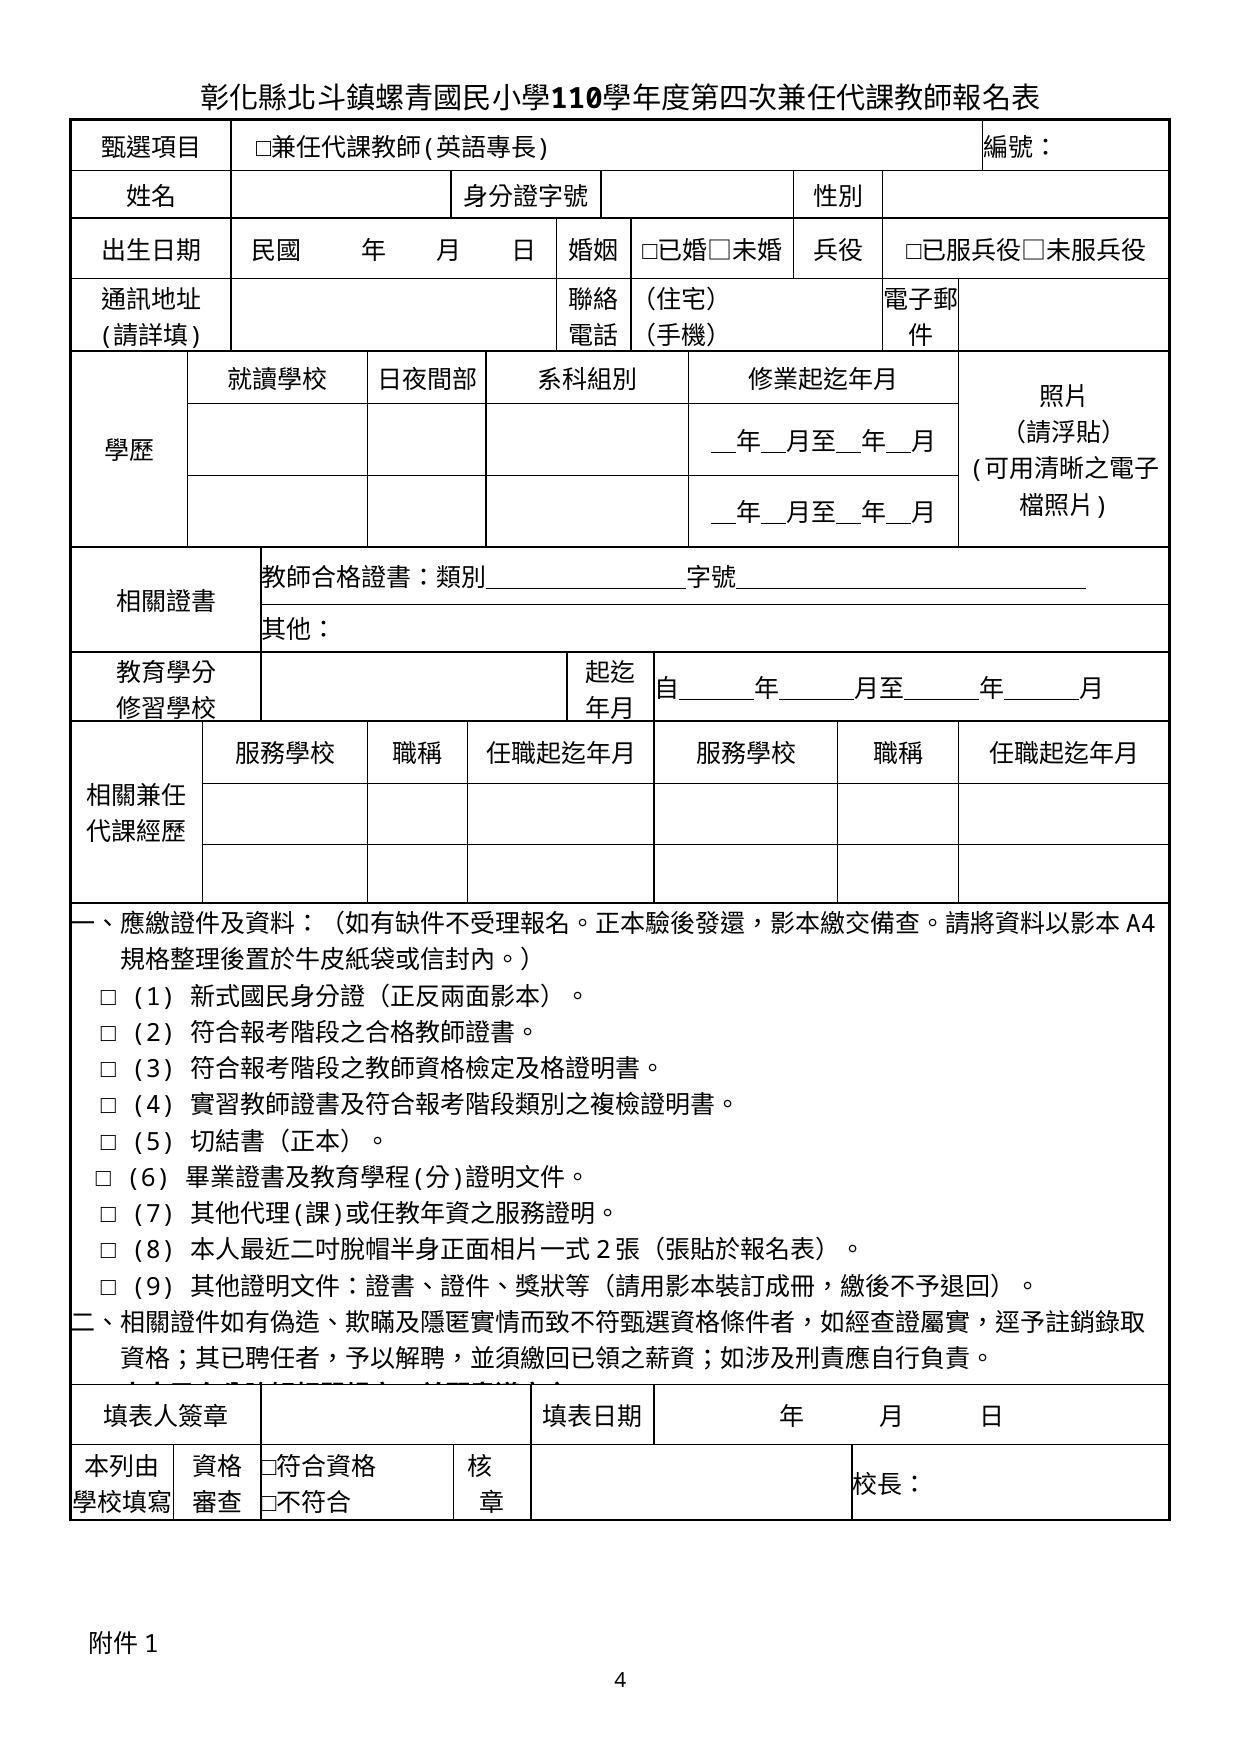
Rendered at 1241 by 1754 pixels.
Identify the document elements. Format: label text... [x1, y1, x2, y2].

table_cell [883, 171, 1168, 217]
table_cell □符合資格 □不符合 [262, 1445, 453, 1519]
table_cell 校長： [853, 1445, 1168, 1519]
table_cell （住宅） （手機） [632, 279, 882, 350]
table_header 編號： [983, 121, 1168, 170]
table_cell 核 章 [454, 1445, 530, 1519]
table_cell 自＿＿＿年＿＿＿月至＿＿＿年＿＿＿月 [655, 653, 1168, 720]
table_cell 服務學校 [203, 722, 367, 782]
table_cell 教師合格證書：類別＿＿＿＿＿＿＿＿字號＿＿＿＿＿＿＿＿＿＿＿＿＿＿ [262, 548, 1168, 603]
table_cell [468, 845, 653, 902]
table_cell □已服兵役□未服兵役 [883, 219, 1168, 278]
table_cell [487, 476, 688, 546]
table_cell 職稱 [838, 722, 958, 782]
table_cell [188, 404, 367, 474]
table_cell 身分證字號 [452, 171, 600, 217]
table_cell [959, 784, 1168, 843]
table_cell [368, 845, 467, 902]
table_cell ＿年＿月至＿年＿月 [689, 476, 958, 546]
table_cell [262, 1385, 530, 1444]
table_cell 婚姻 [557, 219, 630, 278]
table_cell [203, 845, 367, 902]
table_header 甄選項目 [72, 121, 230, 170]
table_cell 照片 （請浮貼） (可用清晰之電子檔照片) [959, 352, 1168, 546]
table_cell 姓名 [72, 171, 230, 217]
table_cell [368, 784, 467, 843]
table_cell [203, 784, 367, 843]
table_cell 年 月 日 [655, 1385, 1168, 1444]
table_cell [838, 784, 958, 843]
table_cell 本列由 學校填寫 [72, 1445, 173, 1519]
table_cell [655, 784, 837, 843]
table_cell 職稱 [368, 722, 467, 782]
table_cell 教育學分 修習學校 [72, 653, 260, 720]
table_cell 學歷 [72, 352, 187, 546]
table_cell 起迄 年月 [568, 653, 653, 720]
table_cell [188, 476, 367, 546]
table_cell 系科組別 [487, 352, 688, 402]
table_cell [468, 784, 653, 843]
table_cell 填表人簽章 [72, 1385, 260, 1444]
table_cell 兵役 [794, 219, 882, 278]
table_cell [838, 845, 958, 902]
table_cell [368, 404, 485, 474]
table_cell [959, 279, 1168, 350]
table_cell 服務學校 [655, 722, 837, 782]
table_cell 性別 [794, 171, 882, 217]
table_cell 資格 審查 [174, 1445, 260, 1519]
table_cell 出生日期 [72, 219, 230, 278]
table_cell 一、應繳證件及資料：（如有缺件不受理報名。正本驗後發還，影本繳交備查。請將資料以影本A4規格整理後置於牛皮紙袋或信封內。） □ (1) 新式國民身分證（正反兩面影本）。 □ (2) 符合報考階段之合格教師證書。 □ (3) 符合報考階段之教師資格檢定及格證明書。 □ (4) 實習教師證書及符合報考階段類別之複檢證明書。 □ (5) 切結書（正本）。 □ (6) 畢業證書及教育學程(分)證明文件。 □ (7) 其他代理(課)或任教年資之服務證明。 □ (8) 本人最近二吋脫帽半身正面相片一式2張（張貼於報名表）。 □ (9) 其他證明文件：證書、證件、獎狀等（請用影本裝訂成冊，繳後不予退回）。 二、相關證件如有偽造、欺瞞及隱匿實情而致不符甄選資格條件者，如經查證屬實，逕予註銷錄取資格；其已聘任者，予以解聘，並須繳回已領之薪資；如涉及刑責應自行負責。 本人已充分瞭解相關規定，並願意遵守之。 [72, 904, 1168, 1383]
table_cell [262, 653, 566, 720]
table_cell [232, 171, 450, 217]
table_cell □已婚□未婚 [632, 219, 793, 278]
table_cell 民國 年 月 日 [232, 219, 556, 278]
table_cell [532, 1445, 851, 1519]
table_cell [232, 279, 556, 350]
table_cell 日夜間部 [368, 352, 485, 402]
text 附件1 [89, 1623, 1152, 1659]
table_cell 就讀學校 [188, 352, 367, 402]
table_cell 修業起迄年月 [689, 352, 958, 402]
text 彰化縣北斗鎮螺青國民小學110學年度第四次兼任代課教師報名表 [89, 75, 1152, 117]
table_cell [959, 845, 1168, 902]
table_cell 聯絡 電話 [557, 279, 630, 350]
table_cell 任職起迄年月 [959, 722, 1168, 782]
table_cell [602, 171, 793, 217]
table_header □兼任代課教師(英語專長) [232, 121, 982, 170]
table_cell 相關證書 [72, 548, 260, 651]
table_cell 其他： [262, 605, 1168, 651]
table_cell 填表日期 [532, 1385, 653, 1444]
table_cell [368, 476, 485, 546]
table_cell 通訊地址 (請詳填) [72, 279, 230, 350]
table_cell ＿年＿月至＿年＿月 [689, 404, 958, 474]
table_cell [655, 845, 837, 902]
table_cell 相關兼任 代課經歷 [72, 722, 202, 902]
table_cell [487, 404, 688, 474]
table_cell 任職起迄年月 [468, 722, 653, 782]
table_cell 電子郵件 [883, 279, 958, 350]
